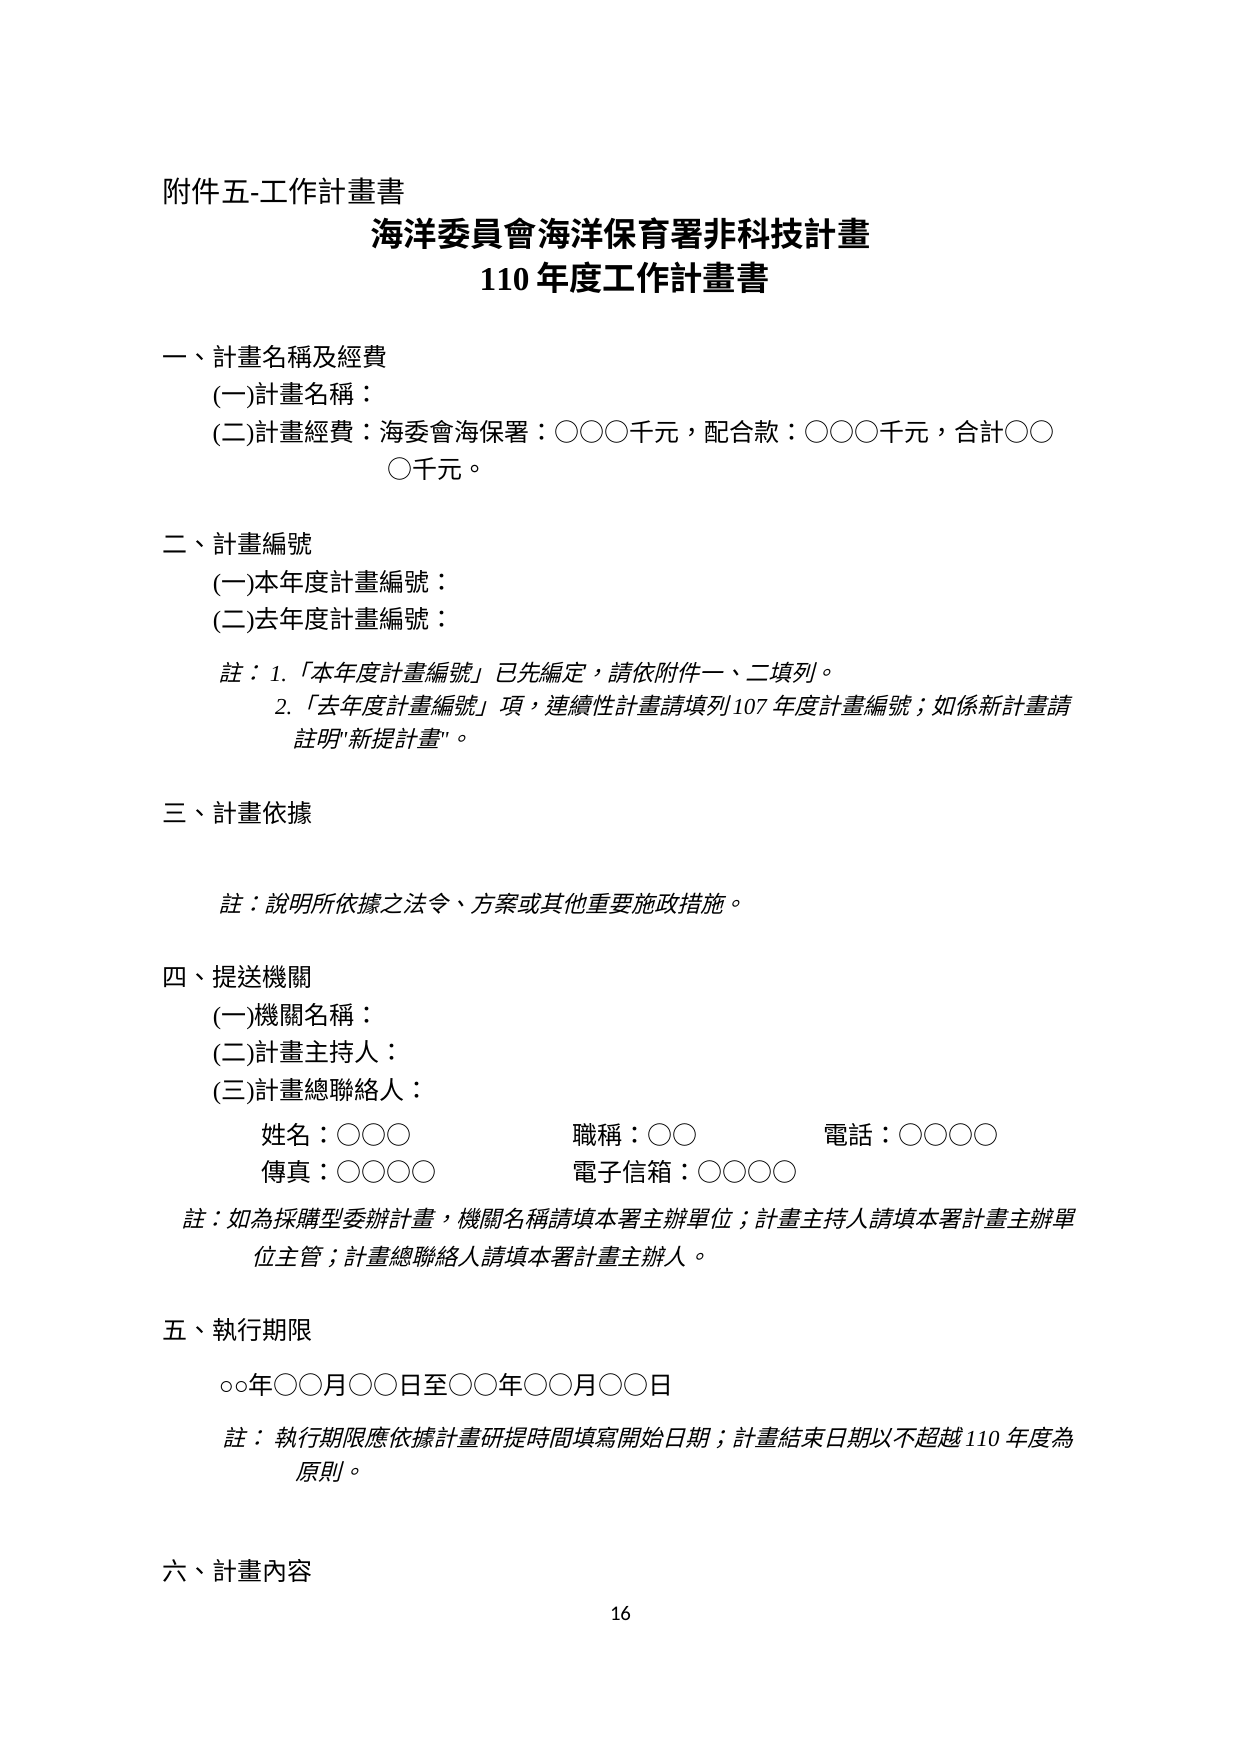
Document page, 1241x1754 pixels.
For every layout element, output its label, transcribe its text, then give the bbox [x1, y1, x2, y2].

text (三)計畫總聯絡人： [213, 1069, 1078, 1107]
text (一)本年度計畫編號： [162, 561, 1078, 599]
table_header 姓名：○○○ [257, 1114, 569, 1152]
text 110年度工作計畫書 [162, 255, 1078, 299]
text 四、提送機關 [162, 957, 1078, 994]
table_header 職稱：○○ [569, 1114, 820, 1152]
text 附件五-工作計畫書 [162, 169, 1078, 211]
text 一、計畫名稱及經費 [162, 336, 1078, 374]
text 註：如為採購型委辦計畫，機關名稱請填本署主辦單位；計畫主持人請填本署計畫主辦單位主管；計畫總聯絡人請填本署計畫主辦人。 [162, 1197, 1078, 1272]
text 三、計畫依據 [162, 792, 1078, 829]
text ○○年○○月○○日至○○年○○月○○日 [218, 1365, 1078, 1402]
table_header 電話：○○○○ [820, 1114, 1046, 1152]
text 海洋委員會海洋保育署非科技計畫 [162, 211, 1078, 255]
text 六、計畫內容 [162, 1551, 1078, 1588]
text (一)計畫名稱： [162, 374, 1078, 411]
text (二)計畫主持人： [213, 1032, 1078, 1069]
text 註： 1.「本年度計畫編號」已先編定，請依附件一、二填列。 [200, 655, 1078, 688]
text (二)去年度計畫編號： [162, 599, 1078, 636]
text 註： 執行期限應依據計畫研提時間填寫開始日期；計畫結束日期以不超越110年度為原則。 [222, 1420, 1078, 1487]
text 五、執行期限 [162, 1309, 1078, 1347]
text (二)計畫經費：海委會海保署：○○○千元，配合款：○○○千元，合計○○○千元。 [212, 411, 1078, 486]
table_cell 電子信箱：○○○○ [569, 1152, 1046, 1189]
text 2.「去年度計畫編號」項，連續性計畫請填列107年度計畫編號；如係新計畫請註明"新提計畫"。 [218, 688, 1078, 754]
table_cell 傳真：○○○○ [257, 1152, 569, 1189]
text 二、計畫編號 [162, 524, 1078, 561]
text (一)機關名稱： [213, 994, 1078, 1032]
text 註：說明所依據之法令、方案或其他重要施政措施。 [200, 886, 1078, 919]
